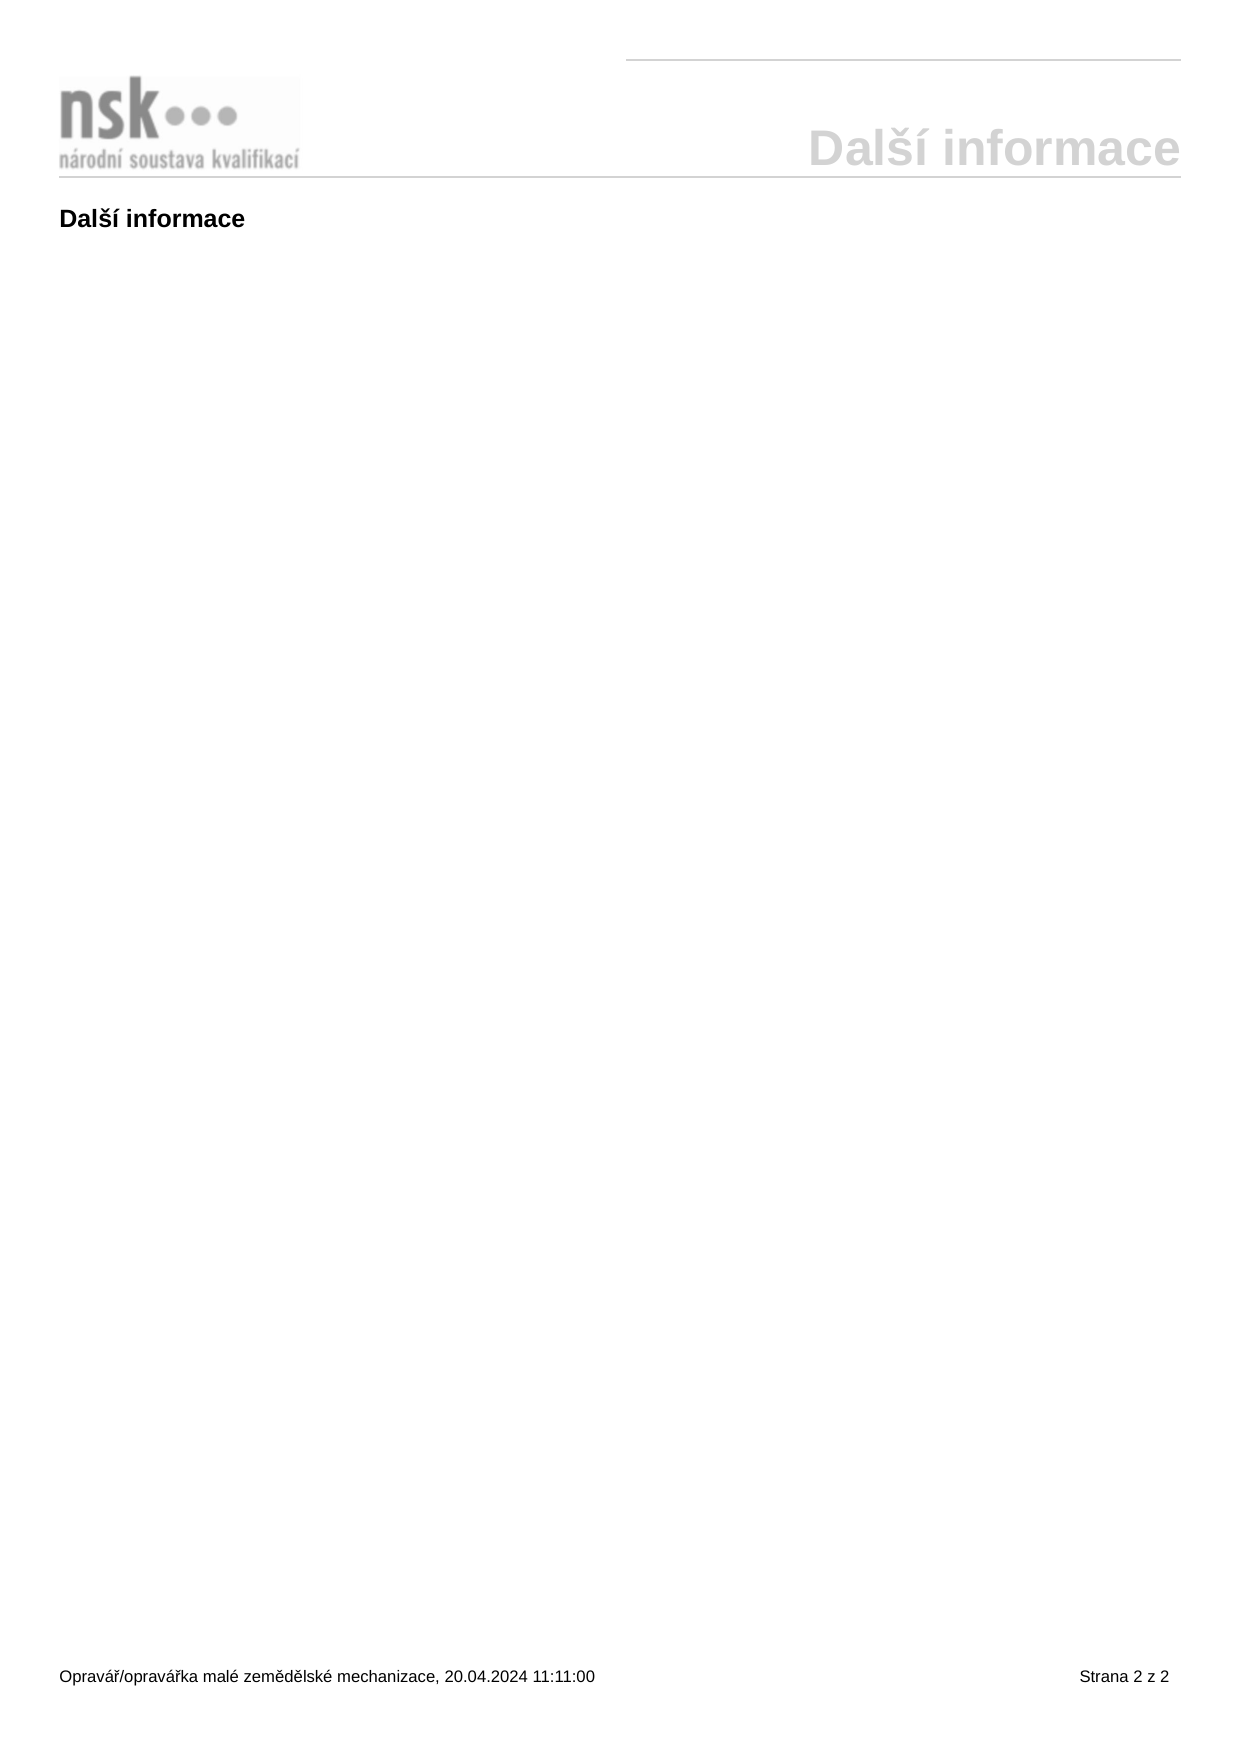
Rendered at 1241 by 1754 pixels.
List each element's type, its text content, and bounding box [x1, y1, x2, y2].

table_cell [621, 59, 626, 170]
table_cell [626, 194, 862, 200]
table_cell [59, 1136, 483, 1397]
table_cell [626, 536, 862, 836]
table_cell [862, 1397, 1169, 1658]
table_cell [59, 836, 483, 1136]
table_cell [620, 236, 626, 536]
table_cell [862, 536, 1169, 836]
table_cell Opravář/opravářka malé zemědělské mechanizace, 20.04.2024 11:11:00 [59, 1658, 862, 1694]
table_cell [59, 171, 483, 176]
table_cell [862, 836, 1169, 1136]
table_cell [484, 836, 620, 1136]
table_cell Další informace [59, 200, 1181, 236]
table_cell [862, 1136, 1169, 1397]
table_cell [59, 1397, 483, 1658]
table_cell Další informace [626, 61, 1181, 176]
table_cell [1169, 1397, 1181, 1658]
table_cell [626, 1136, 862, 1397]
table_cell [1169, 836, 1181, 1136]
table_cell [626, 836, 862, 1136]
table_cell [484, 1397, 620, 1658]
table_cell [59, 236, 483, 536]
table_cell [620, 1397, 626, 1658]
table_cell [1169, 236, 1181, 536]
table_cell [484, 536, 620, 836]
table_cell [59, 178, 1181, 194]
table_cell [626, 1397, 862, 1658]
table_cell [626, 236, 862, 536]
table_cell Strana 2 z 2 [862, 1658, 1169, 1694]
table_cell [484, 194, 620, 200]
table_cell [484, 171, 620, 176]
table_cell [620, 1136, 626, 1397]
table_cell [59, 536, 483, 836]
table_cell [862, 194, 1169, 200]
table_cell [1169, 1136, 1181, 1397]
table_cell [484, 1136, 620, 1397]
table_cell [1169, 1658, 1181, 1694]
table_cell [1169, 536, 1181, 836]
table_cell [620, 836, 626, 1136]
picture [58, 59, 621, 171]
table_cell [862, 236, 1169, 536]
table_cell [1169, 194, 1181, 200]
table_cell [620, 536, 626, 836]
table_cell [484, 236, 620, 536]
table_cell [59, 194, 483, 200]
